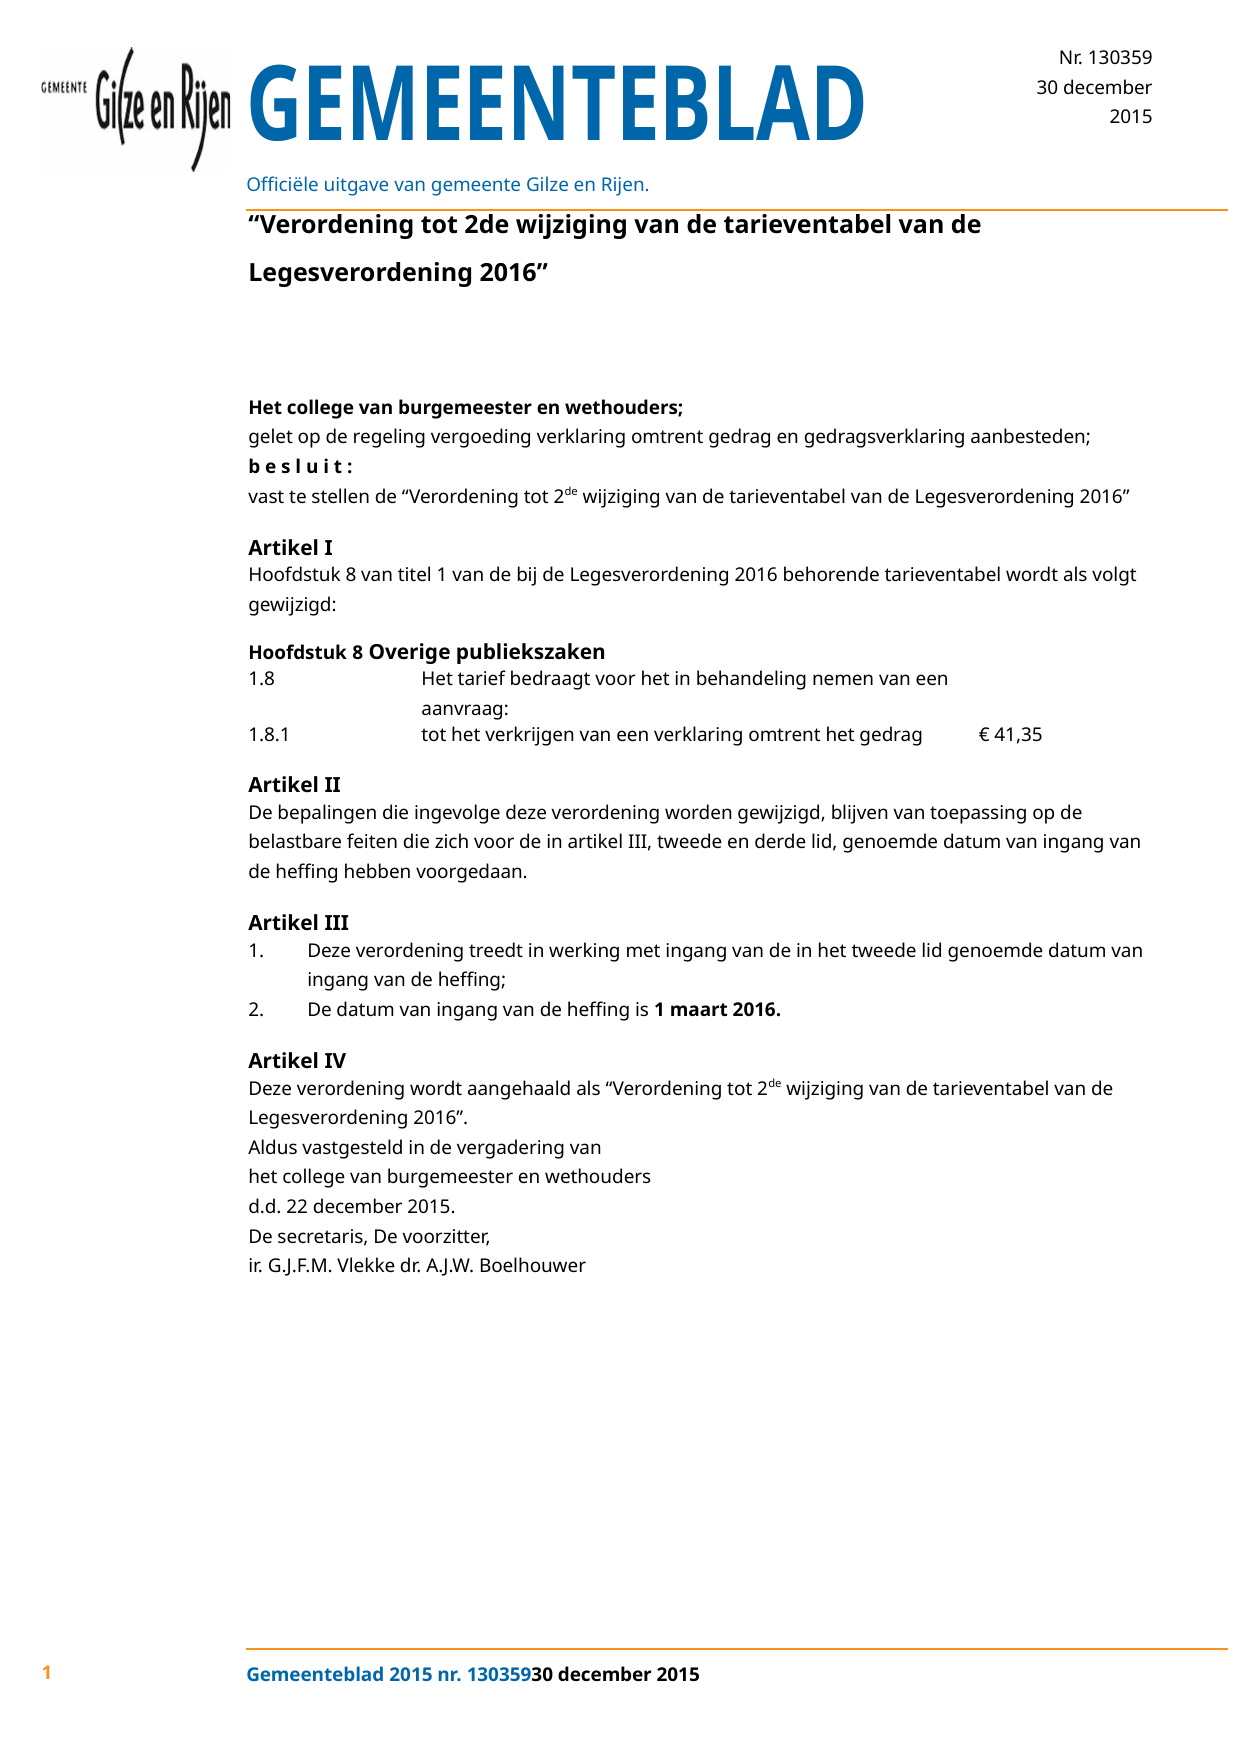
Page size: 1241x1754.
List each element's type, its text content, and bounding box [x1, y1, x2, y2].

picture [41, 47, 231, 172]
text De secretaris, De voorzitter, [248, 1223, 1152, 1249]
text Hoofdstuk 8 van titel 1 van de bij de Legesverordening 2016 behorende tarieventabel wordt als volgt gewijzigd: [248, 562, 1152, 617]
text De bepalingen die ingevolge deze verordening worden gewijzigd, blijven van toepassing op de belastbare feiten die zich voor de in artikel III, tweede en derde lid, genoemde datum van ingang van de heffing hebben voorgedaan. [248, 799, 1152, 884]
text vast te stellen de “Verordening tot 2de wijziging van de tarieventabel van de Legesverordening 2016” [248, 483, 1152, 508]
text Artikel I [248, 533, 1152, 562]
text b e s l u i t : [248, 453, 1152, 479]
table_cell tot het verkrijgen van een verklaring omtrent het gedrag [421, 721, 978, 746]
text Hoofdstuk 8 Overige publiekszaken [248, 637, 1152, 665]
text Het college van burgemeester en wethouders; [248, 394, 1152, 420]
text Artikel III [248, 908, 1152, 937]
text Aldus vastgesteld in de vergadering van [248, 1134, 1152, 1160]
list Deze verordening treedt in werking met ingang van de in het tweede lid genoemde datum van ingang van de heffing; [248, 937, 1152, 992]
table_header Het tarief bedraagt voor het in behandeling nemen van een aanvraag: [421, 665, 978, 721]
text d.d. 22 december 2015. [248, 1193, 1152, 1219]
text ir. G.J.F.M. Vlekke dr. A.J.W. Boelhouwer [248, 1252, 1152, 1278]
list De datum van ingang van de heffing is 1 maart 2016. [248, 996, 1152, 1022]
text gelet op de regeling vergoeding verklaring omtrent gedrag en gedragsverklaring aanbesteden; [248, 424, 1152, 449]
text het college van burgemeester en wethouders [248, 1164, 1152, 1189]
table_header 1.8 [248, 665, 421, 721]
text Artikel IV [248, 1047, 1152, 1075]
table_header [979, 665, 1152, 721]
text Deze verordening wordt aangehaald als “Verordening tot 2de wijziging van de tarieventabel van de Legesverordening 2016”. [248, 1075, 1152, 1130]
text “Verordening tot 2de wijziging van de tarieventabel van de Legesverordening 2016” [248, 211, 1152, 288]
table_cell € 41,35 [979, 721, 1152, 746]
text Artikel II [248, 771, 1152, 799]
table_cell 1.8.1 [248, 721, 421, 746]
